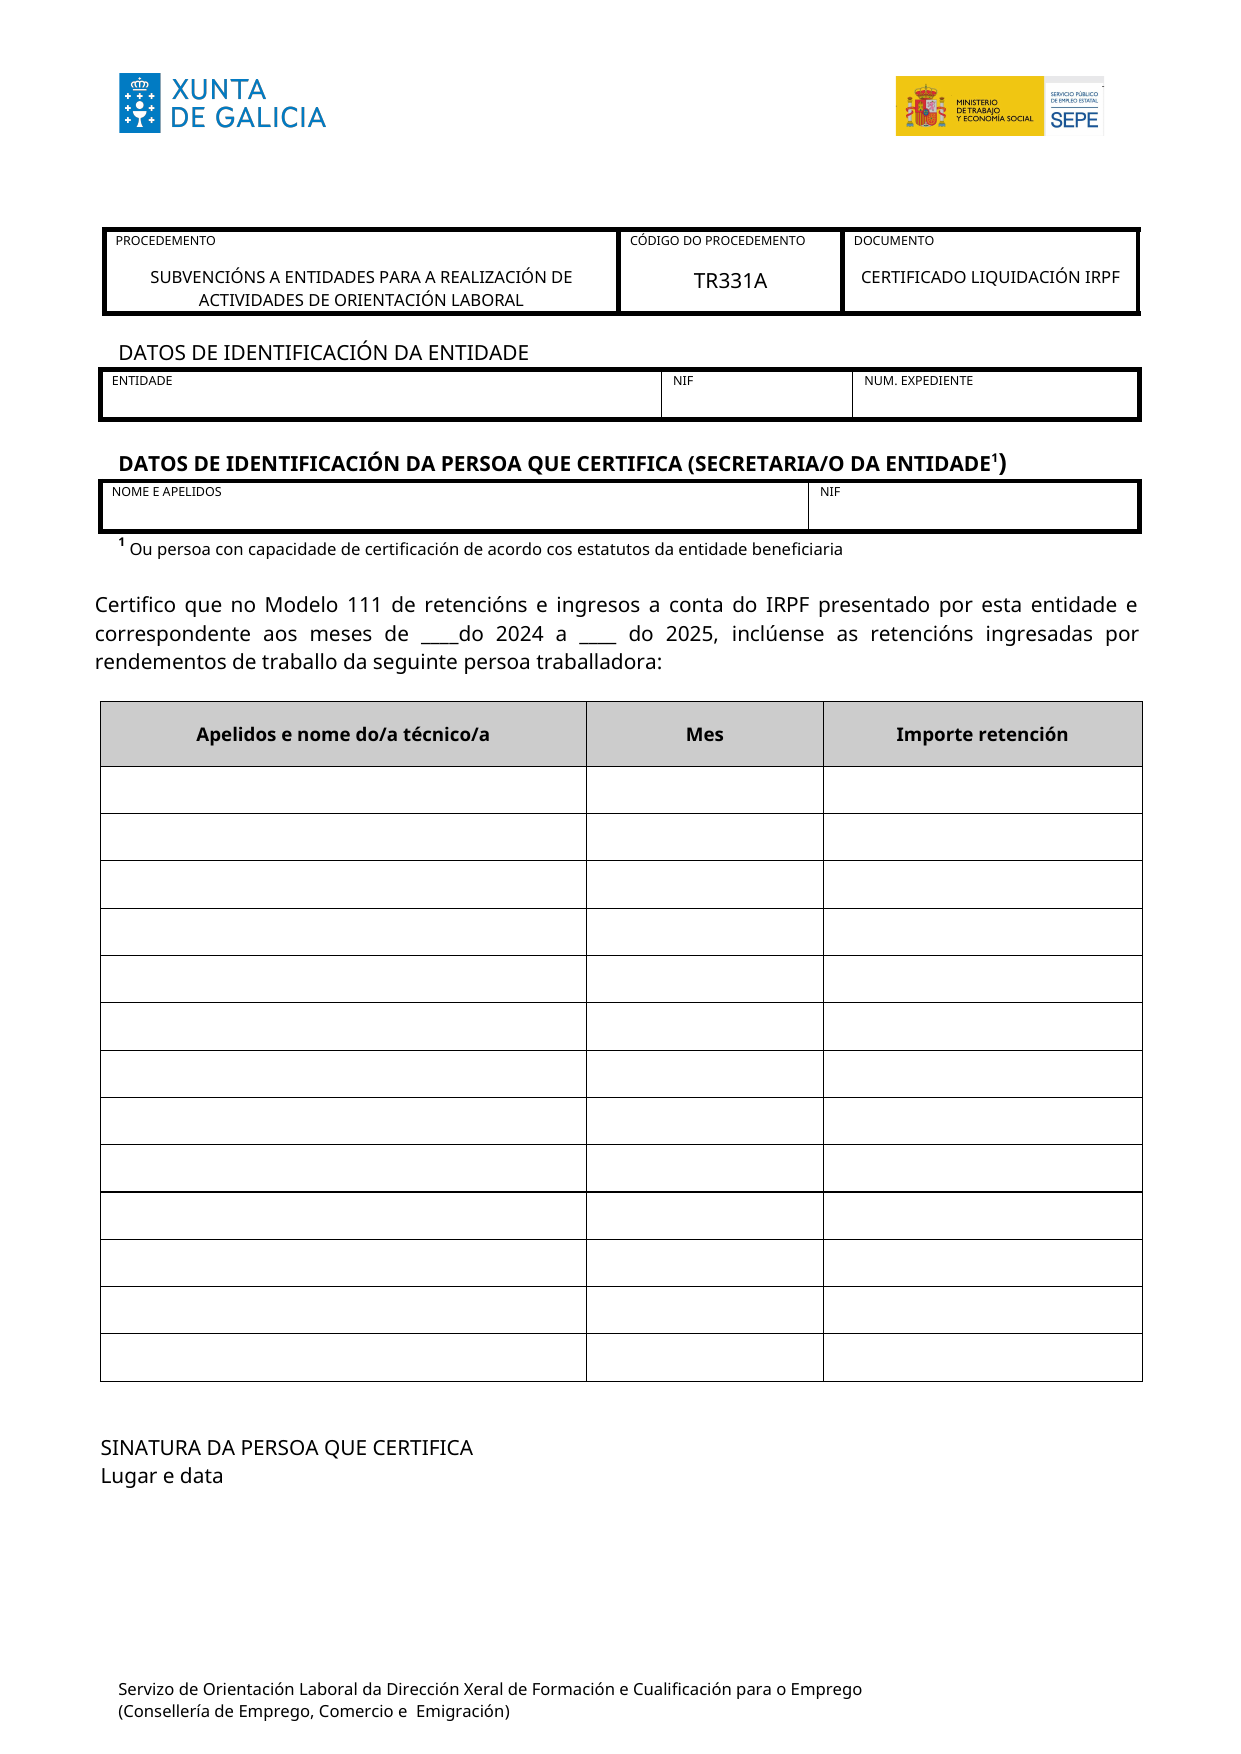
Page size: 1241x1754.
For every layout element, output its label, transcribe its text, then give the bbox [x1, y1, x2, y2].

table_cell [101, 767, 586, 813]
table_cell [587, 909, 823, 955]
table_cell [824, 956, 1142, 1002]
table_cell [809, 500, 1137, 529]
table_cell [824, 1334, 1142, 1381]
table_cell [824, 1287, 1142, 1333]
table_cell [824, 1145, 1142, 1191]
table_cell [824, 1051, 1142, 1097]
table_cell [587, 1287, 823, 1333]
table_cell [853, 389, 1137, 417]
table_header Importe retención [824, 702, 1142, 766]
table_cell [103, 389, 661, 417]
text (Consellería de Emprego, Comercio e Emigración) [118, 1700, 1122, 1723]
table_cell [587, 1003, 823, 1049]
table_cell [587, 1240, 823, 1286]
table_cell [101, 1051, 586, 1097]
table_header NIF [809, 483, 1137, 500]
table_header Mes [587, 702, 823, 766]
table_cell [824, 814, 1142, 860]
table_cell [587, 1193, 823, 1239]
table_cell [587, 814, 823, 860]
table_cell [587, 767, 823, 813]
table_cell [587, 1098, 823, 1144]
picture [895, 76, 1105, 136]
table_header NOME E APELIDOS [103, 483, 808, 500]
table_cell [587, 956, 823, 1002]
table_header CÓDIGO DO PROCEDEMENTO TR331A [621, 232, 840, 311]
table_cell [101, 909, 586, 955]
table_cell [103, 500, 808, 529]
table_header DOCUMENTO CERTIFICADO LIQUIDACIÓN IRPF [845, 232, 1136, 311]
table_cell [824, 1193, 1142, 1239]
table_cell [824, 1240, 1142, 1286]
table_header NIF [662, 372, 852, 389]
table_cell [587, 861, 823, 908]
text Certifico que no Modelo 111 de retencións e ingresos a conta do IRPF presentado por esta entidade e correspondente aos meses de ____do 2024 a ____ do 2025, inclúense as retencións ingresadas por rendementos de traballo da seguinte persoa traballadora: [94, 590, 1140, 676]
table_cell [101, 1193, 586, 1239]
text DATOS DE IDENTIFICACIÓN DA PERSOA QUE CERTIFICA (SECRETARIA/O DA ENTIDADE1) [118, 444, 1122, 479]
table_cell [101, 1003, 586, 1049]
table_cell [824, 1003, 1142, 1049]
table_cell [101, 1240, 586, 1286]
table_cell [587, 1334, 823, 1381]
table_header Apelidos e nome do/a técnico/a [101, 702, 586, 766]
table_header PROCEDEMENTO SUBVENCIÓNS A ENTIDADES PARA A REALIZACIÓN DE ACTIVIDADES DE ORIENTACIÓN LABORAL [107, 232, 616, 311]
text Lugar e data [100, 1461, 1122, 1490]
table_cell [101, 1287, 586, 1333]
text Servizo de Orientación Laboral da Dirección Xeral de Formación e Cualificación para o Emprego [118, 1677, 1122, 1700]
table_cell [824, 909, 1142, 955]
table_cell [101, 1145, 586, 1191]
text DATOS DE IDENTIFICACIÓN DA ENTIDADE [118, 338, 1122, 367]
table_header ENTIDADE [103, 372, 661, 389]
table_cell [101, 1098, 586, 1144]
table_cell [824, 861, 1142, 908]
table_cell [824, 767, 1142, 813]
table_cell [587, 1051, 823, 1097]
table_cell [101, 861, 586, 908]
text 1 Ou persoa con capacidade de certificación de acordo cos estatutos da entidade beneficiaria [118, 534, 1122, 562]
table_cell [101, 814, 586, 860]
table_cell [662, 389, 852, 417]
table_header NUM. EXPEDIENTE [853, 372, 1137, 389]
table_cell [101, 1334, 586, 1381]
text SINATURA DA PERSOA QUE CERTIFICA [100, 1433, 1122, 1461]
table_cell [824, 1098, 1142, 1144]
table_cell [101, 956, 586, 1002]
picture [119, 73, 326, 133]
table_cell [587, 1145, 823, 1191]
